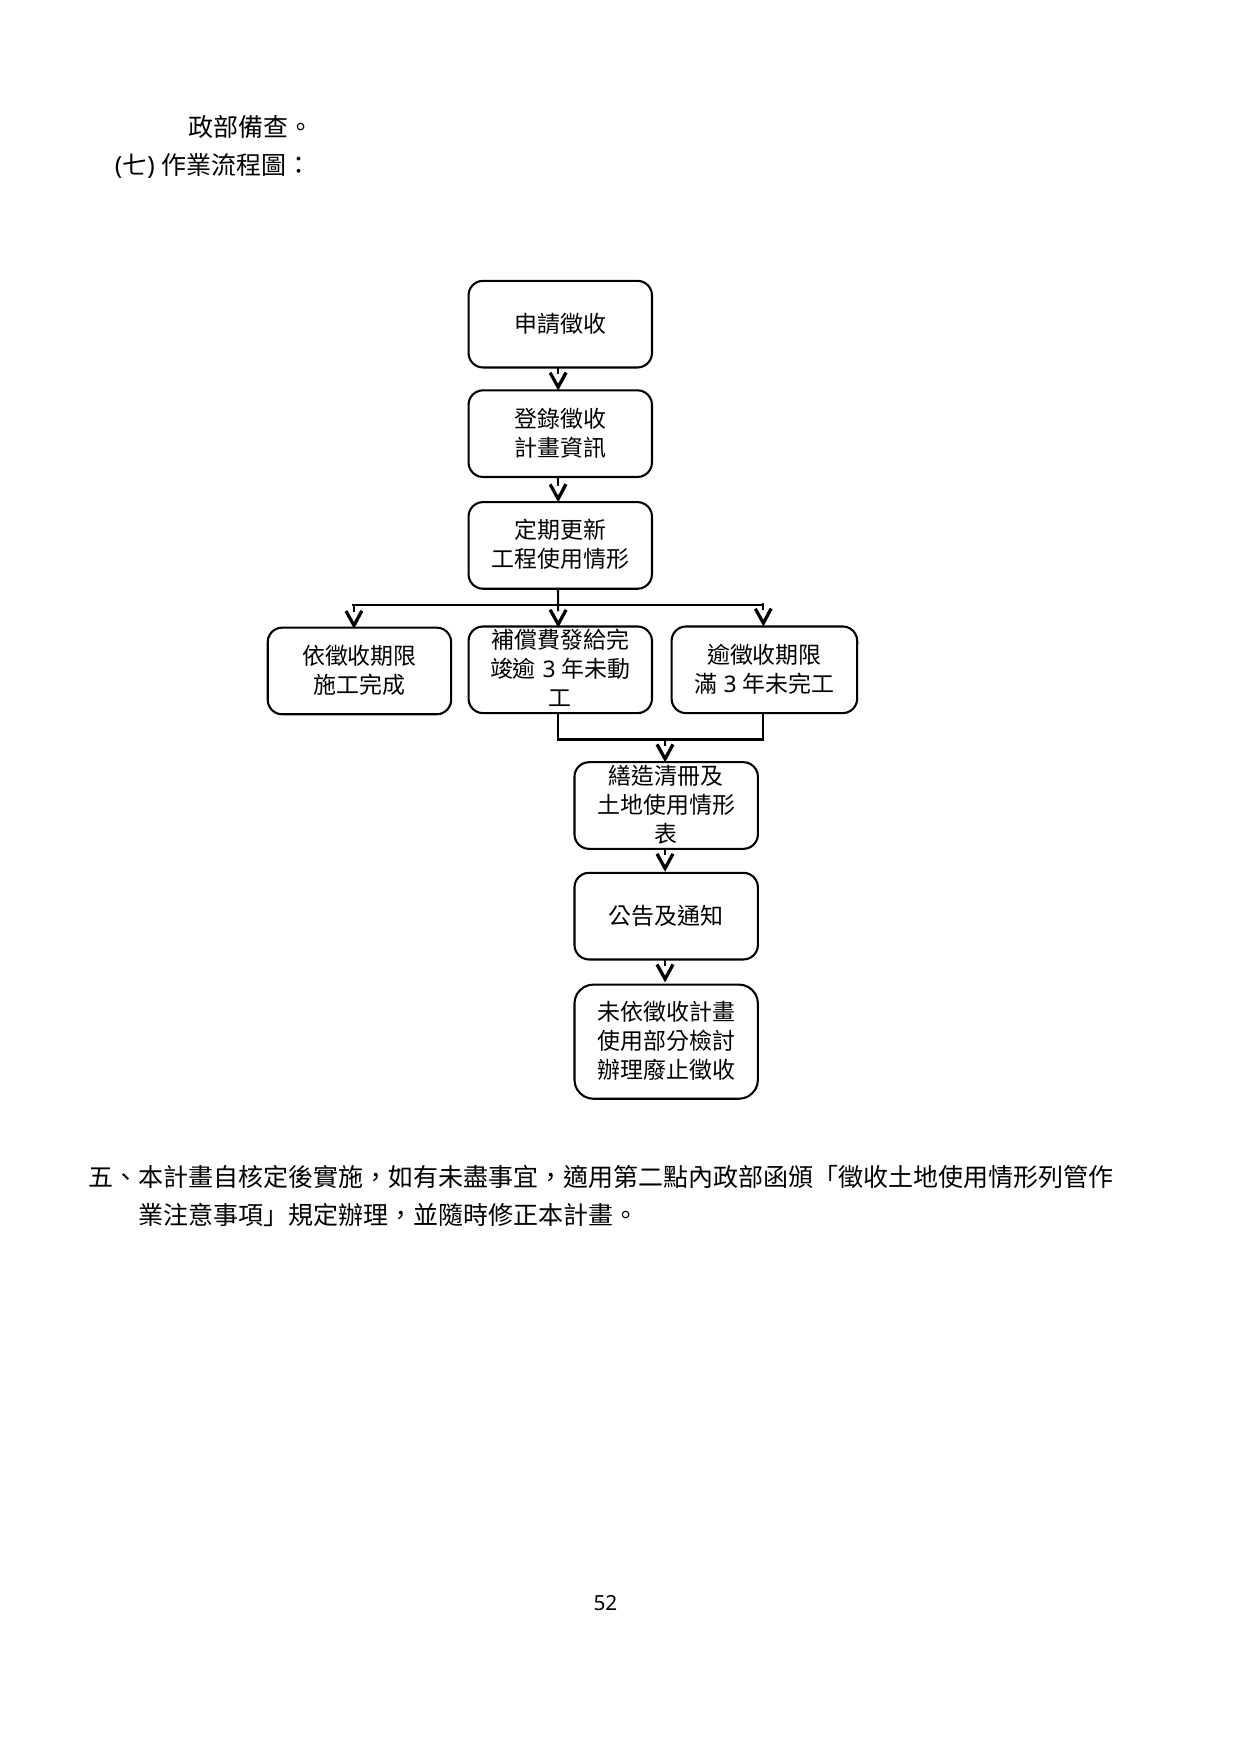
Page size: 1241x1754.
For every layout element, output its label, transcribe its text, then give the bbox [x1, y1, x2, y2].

text 業注意事項」規定辦理，並隨時修正本計畫。 [89, 1194, 1122, 1232]
text (七) 作業流程圖： [89, 144, 1122, 182]
text 政部備查。 [89, 107, 1122, 144]
text 五、本計畫自核定後實施，如有未盡事宜，適用第二點內政部函頒「徵收土地使用情形列管作 [89, 1157, 1122, 1194]
